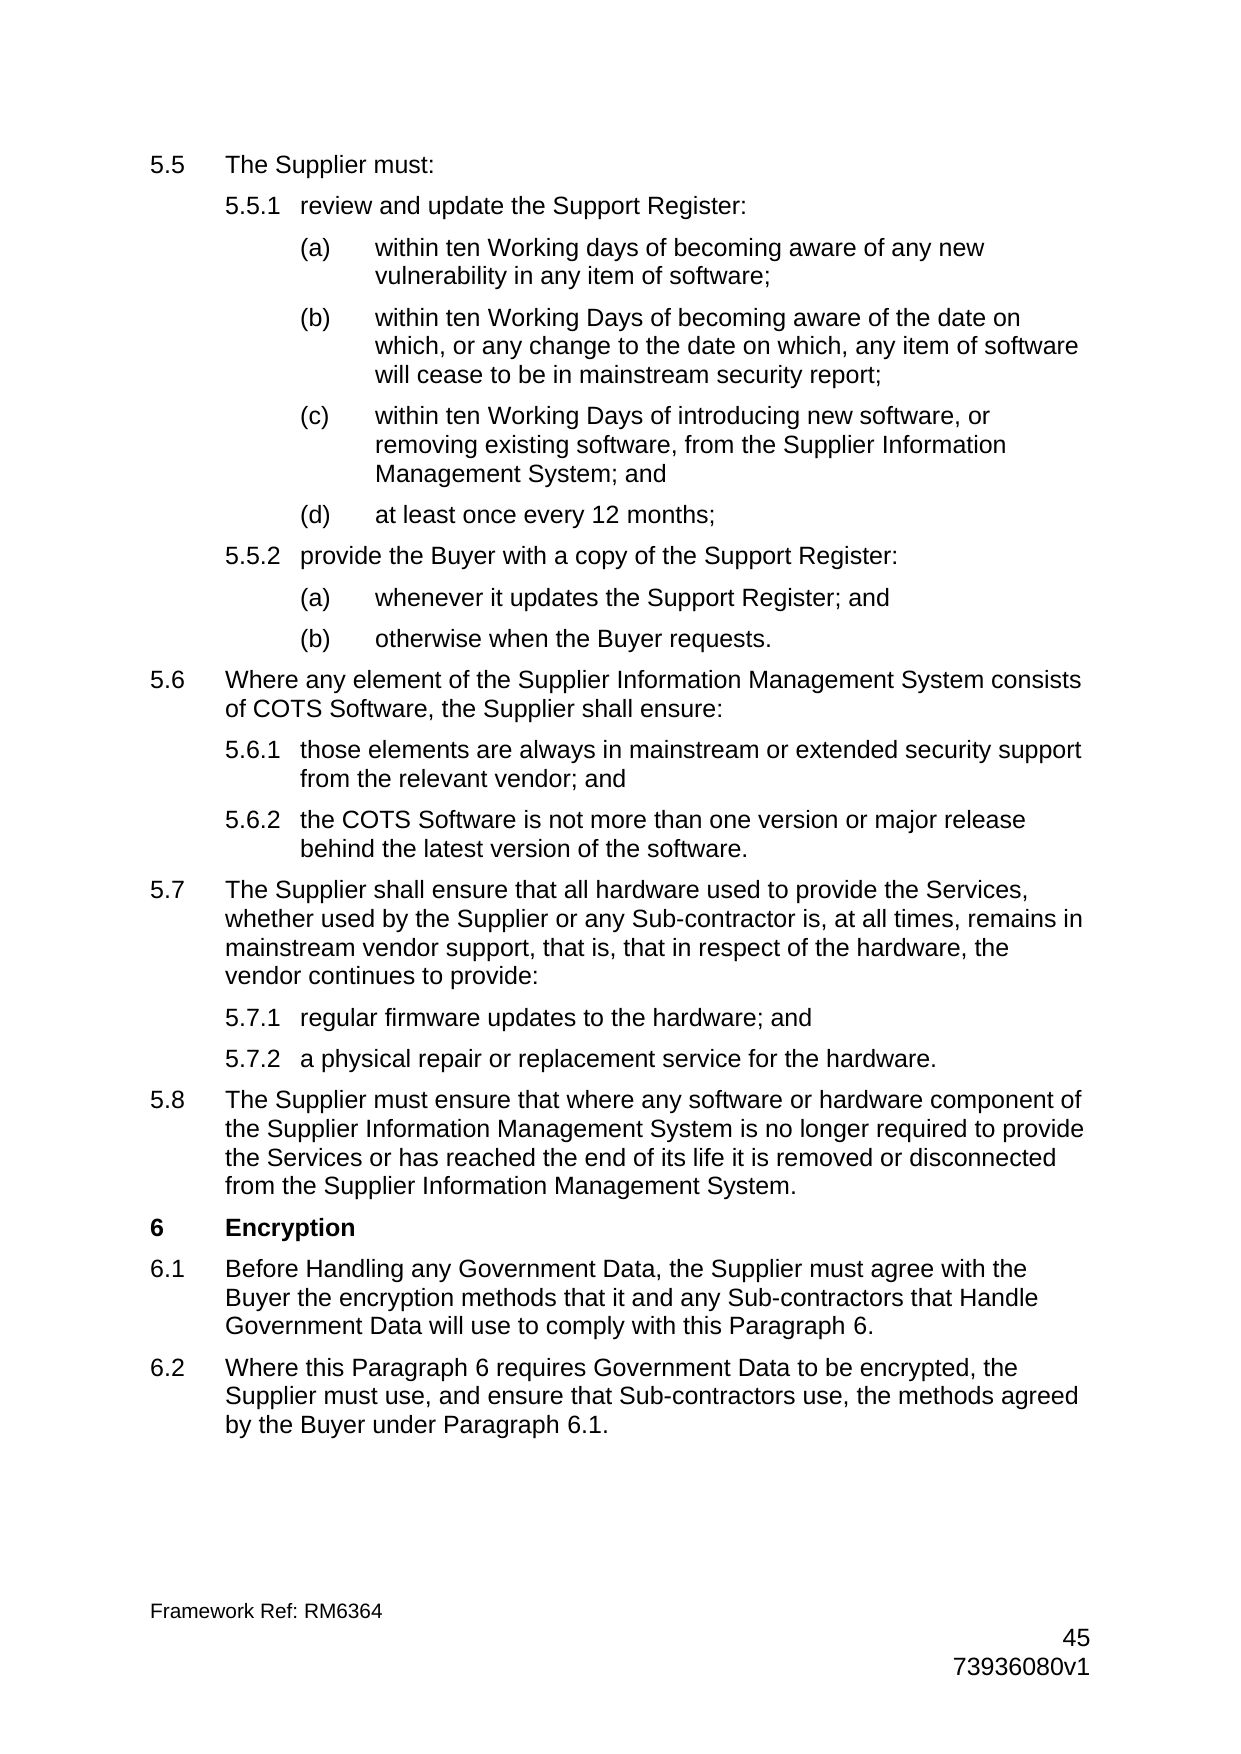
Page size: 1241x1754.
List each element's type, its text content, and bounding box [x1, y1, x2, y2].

list a physical repair or replacement service for the hardware. [225, 1044, 1090, 1072]
list whenever it updates the Support Register; and [300, 582, 1090, 611]
list those elements are always in mainstream or extended security support from the relevant vendor; and [225, 735, 1090, 792]
list review and update the Support Register: [225, 191, 1090, 220]
list Before Handling any Government Data, the Supplier must agree with the Buyer the encryption methods that it and any Sub-contractors that Handle Government Data will use to comply with this Paragraph 6. [150, 1254, 1090, 1340]
list Where any element of the Supplier Information Management System consists of COTS Software, the Supplier shall ensure: [150, 665, 1090, 722]
list The Supplier shall ensure that all hardware used to provide the Services, whether used by the Supplier or any Sub-contractor is, at all times, remains in mainstream vendor support, that is, that in respect of the hardware, the vendor continues to provide: [150, 875, 1090, 990]
list within ten Working Days of becoming aware of the date on which, or any change to the date on which, any item of software will cease to be in mainstream security report; [300, 302, 1090, 389]
list within ten Working Days of introducing new software, or removing existing software, from the Supplier Information Management System; and [300, 401, 1090, 487]
list The Supplier must ensure that where any software or hardware component of the Supplier Information Management System is no longer required to provide the Services or has reached the end of its life it is removed or disconnected from the Supplier Information Management System. [150, 1085, 1090, 1200]
list regular firmware updates to the hardware; and [225, 1002, 1090, 1031]
list the COTS Software is not more than one version or major release behind the latest version of the software. [225, 805, 1090, 862]
list The Supplier must: [150, 150, 1090, 179]
list Encryption [150, 1212, 1090, 1241]
list provide the Buyer with a copy of the Support Register: [225, 541, 1090, 570]
list at least once every 12 months; [300, 500, 1090, 529]
list within ten Working days of becoming aware of any new vulnerability in any item of software; [300, 232, 1090, 290]
list otherwise when the Buyer requests. [300, 624, 1090, 652]
list Where this Paragraph 6 requires Government Data to be encrypted, the Supplier must use, and ensure that Sub-contractors use, the methods agreed by the Buyer under Paragraph 6.1. [150, 1352, 1090, 1439]
